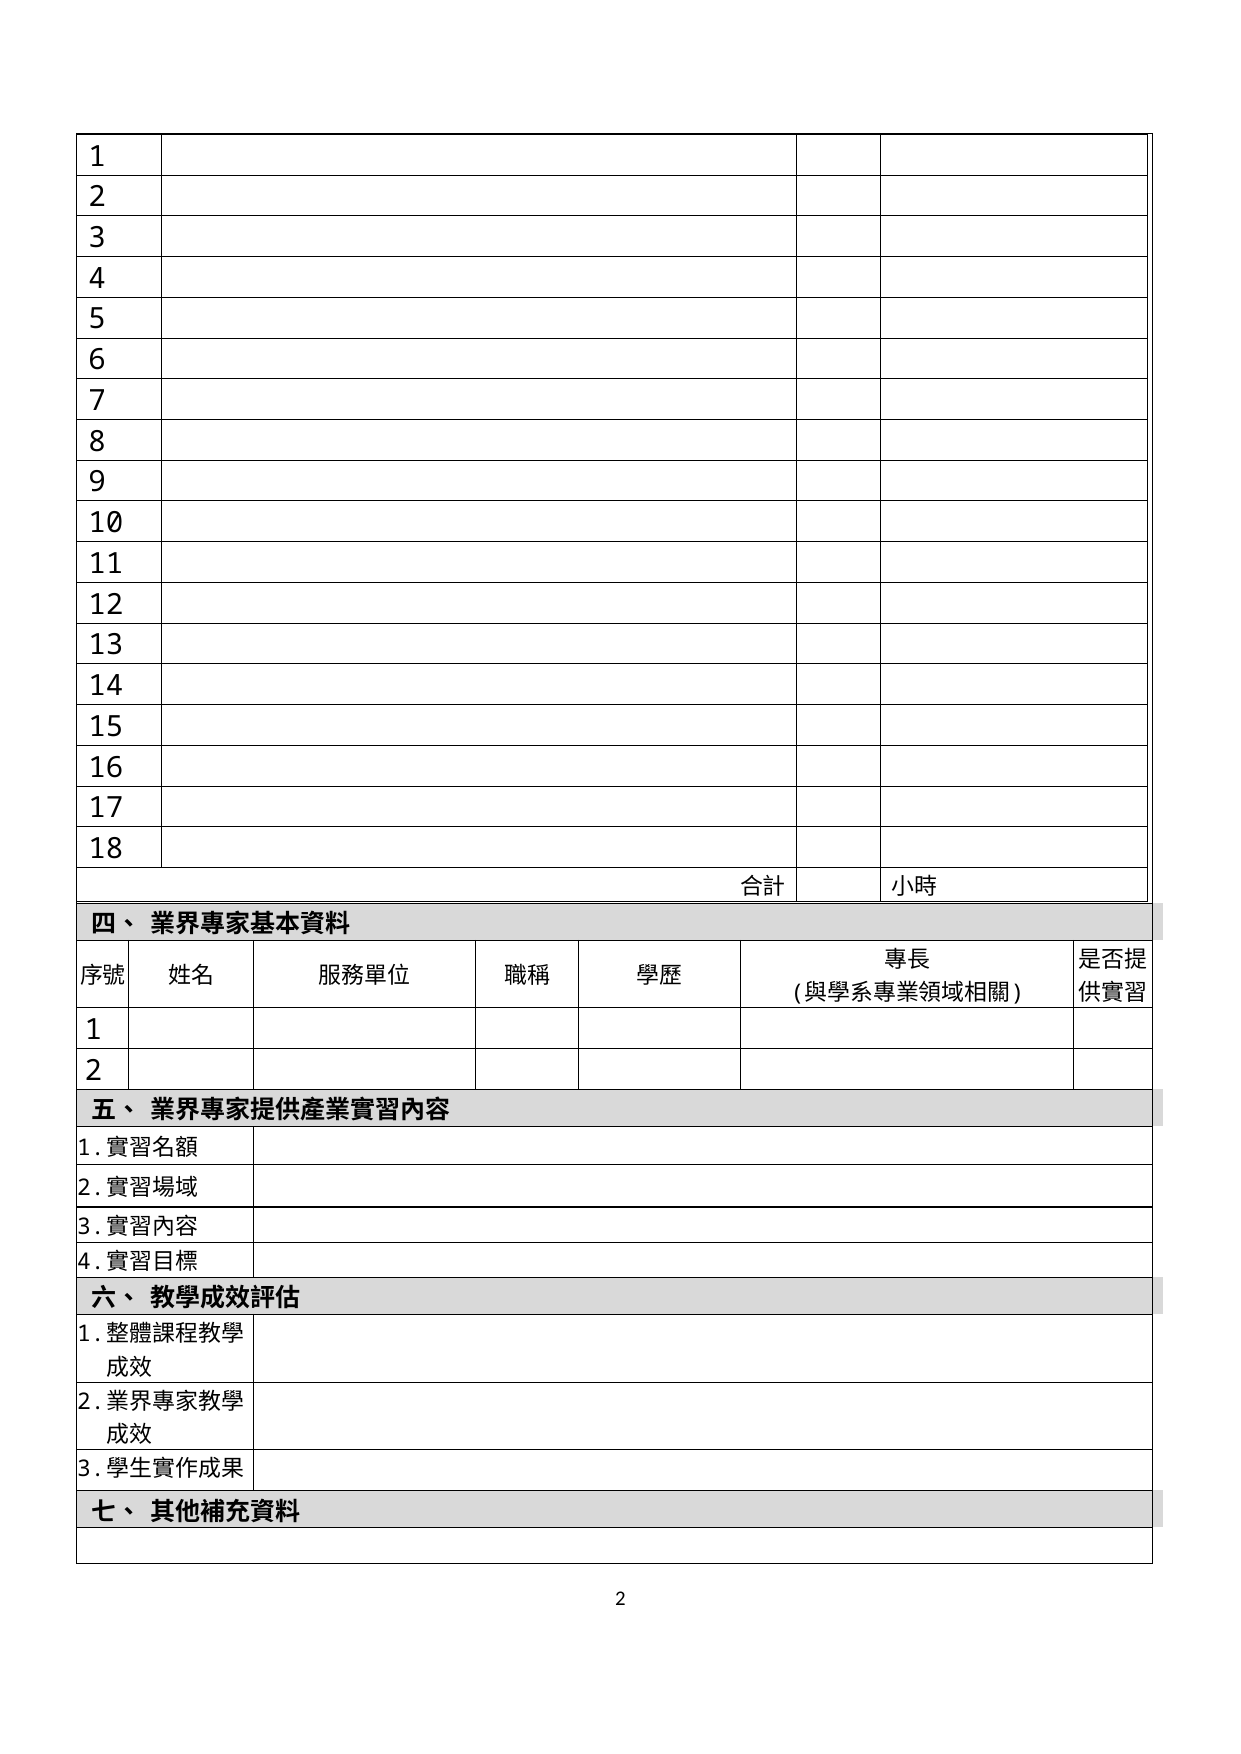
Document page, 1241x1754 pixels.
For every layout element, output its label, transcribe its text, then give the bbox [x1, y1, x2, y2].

table_cell [797, 501, 880, 541]
table_cell [741, 1008, 1073, 1048]
table_cell [797, 868, 880, 901]
table_cell 業界專家教學成效 [77, 1383, 253, 1449]
table_cell [797, 624, 880, 663]
table_cell [881, 339, 1147, 378]
table_cell [881, 664, 1147, 704]
table_cell [254, 1127, 1152, 1164]
table_cell [162, 216, 796, 256]
table_cell [1074, 1049, 1152, 1089]
table_cell 實習內容 [77, 1208, 253, 1242]
table_cell [77, 624, 161, 663]
table_cell [77, 379, 161, 419]
table_cell [881, 176, 1147, 215]
table_cell [797, 339, 880, 378]
table_cell [1153, 1314, 1163, 1382]
table_cell [1074, 1008, 1152, 1048]
table_cell [881, 135, 1147, 174]
table_cell [254, 1315, 1152, 1382]
table_cell [881, 461, 1147, 500]
table_cell [797, 216, 880, 256]
table_cell [77, 420, 161, 460]
table_cell [254, 1049, 475, 1089]
table_cell [77, 501, 161, 541]
table_cell [881, 298, 1147, 337]
table_cell [797, 298, 880, 337]
table_cell 實習場域 [77, 1165, 253, 1206]
table_cell [77, 746, 161, 786]
table_cell [77, 1008, 128, 1048]
table_cell [129, 1049, 253, 1089]
table_cell [77, 298, 161, 337]
table_cell [129, 1008, 253, 1048]
table_cell 序號 [77, 941, 128, 1007]
table_cell [162, 583, 796, 623]
table_cell [77, 705, 161, 745]
table_cell [254, 1383, 1152, 1449]
table_cell 業界專家基本資料 [77, 904, 1152, 940]
table_cell [797, 583, 880, 623]
table_cell [476, 1049, 578, 1089]
table_cell 專長 (與學系專業領域相關) [741, 941, 1073, 1007]
table_cell [797, 257, 880, 297]
table_cell [797, 787, 880, 826]
table_cell [77, 461, 161, 500]
table_cell [162, 176, 796, 215]
table_cell [162, 664, 796, 704]
table_cell [162, 705, 796, 745]
table_cell [77, 664, 161, 704]
table_cell [579, 1049, 740, 1089]
table_cell 姓名 [129, 941, 253, 1007]
table_cell [162, 339, 796, 378]
table_cell [579, 1008, 740, 1048]
table_cell [1153, 1277, 1163, 1314]
table_cell [797, 827, 880, 867]
table_cell [162, 461, 796, 500]
table_cell [162, 501, 796, 541]
table_cell 合計 [77, 868, 796, 901]
table_cell [1153, 1048, 1163, 1089]
table_cell [162, 624, 796, 663]
table_cell [162, 827, 796, 867]
table_cell [1153, 1449, 1163, 1490]
table_cell [162, 379, 796, 419]
table_cell [881, 827, 1147, 867]
table_cell [162, 135, 796, 174]
table_cell [797, 542, 880, 582]
table_cell 其他補充資料 [77, 1491, 1152, 1527]
table_cell [1153, 1126, 1163, 1164]
table_cell [162, 542, 796, 582]
table_cell [162, 787, 796, 826]
table_cell [1153, 1089, 1163, 1126]
table_cell [797, 705, 880, 745]
table_cell [162, 257, 796, 297]
table_cell 實習名額 [77, 1127, 253, 1164]
table_cell [77, 1528, 1152, 1563]
table_cell [77, 135, 161, 174]
table_cell [254, 1450, 1152, 1490]
table_cell [162, 298, 796, 337]
table_cell 是否提供實習 [1074, 941, 1152, 1007]
table_cell [77, 257, 161, 297]
table_cell [77, 1049, 128, 1089]
table_cell [1153, 1490, 1163, 1527]
table_cell [797, 420, 880, 460]
table_cell [881, 379, 1147, 419]
table_cell [1153, 1007, 1163, 1048]
table_cell 整體課程教學成效 [77, 1315, 253, 1382]
table_cell [881, 583, 1147, 623]
table_cell [1153, 1382, 1163, 1449]
table_cell [1153, 903, 1163, 940]
table_cell [881, 542, 1147, 582]
table_cell [1148, 134, 1152, 902]
table_cell 服務單位 [254, 941, 475, 1007]
table_cell 小時 [881, 868, 1147, 901]
table_cell 學歷 [579, 941, 740, 1007]
table_cell [1153, 1527, 1163, 1563]
table_cell [881, 624, 1147, 663]
table_cell [162, 746, 796, 786]
table_cell 業界專家提供產業實習內容 [77, 1090, 1152, 1126]
table_cell 學生實作成果 [77, 1450, 253, 1490]
table_cell [881, 501, 1147, 541]
table_cell [1153, 940, 1163, 1007]
table_cell [254, 1208, 1152, 1242]
table_cell [77, 216, 161, 256]
table_cell [797, 664, 880, 704]
table_cell [476, 1008, 578, 1048]
table_cell [881, 787, 1147, 826]
table_cell [797, 461, 880, 500]
table_cell [797, 746, 880, 786]
table_cell 教學成效評估 [77, 1278, 1152, 1314]
table_cell [797, 176, 880, 215]
table_cell [77, 542, 161, 582]
table_cell [77, 583, 161, 623]
table_cell [1153, 133, 1163, 902]
table_cell [162, 420, 796, 460]
table_cell [254, 1008, 475, 1048]
table_cell [741, 1049, 1073, 1089]
table_cell [881, 257, 1147, 297]
table_cell [881, 746, 1147, 786]
table_cell [77, 787, 161, 826]
table_cell [797, 135, 880, 174]
table_cell [254, 1165, 1152, 1206]
table_cell [1153, 1242, 1163, 1277]
table_cell [881, 705, 1147, 745]
table_cell [881, 216, 1147, 256]
table_cell [77, 176, 161, 215]
table_cell [77, 339, 161, 378]
table_cell [797, 379, 880, 419]
table_cell [1153, 1206, 1163, 1242]
table_cell [1153, 1164, 1163, 1206]
table_cell [77, 827, 161, 867]
table_cell 實習目標 [77, 1243, 253, 1277]
table_cell [254, 1243, 1152, 1277]
table_cell [881, 420, 1147, 460]
table_cell 職稱 [476, 941, 578, 1007]
